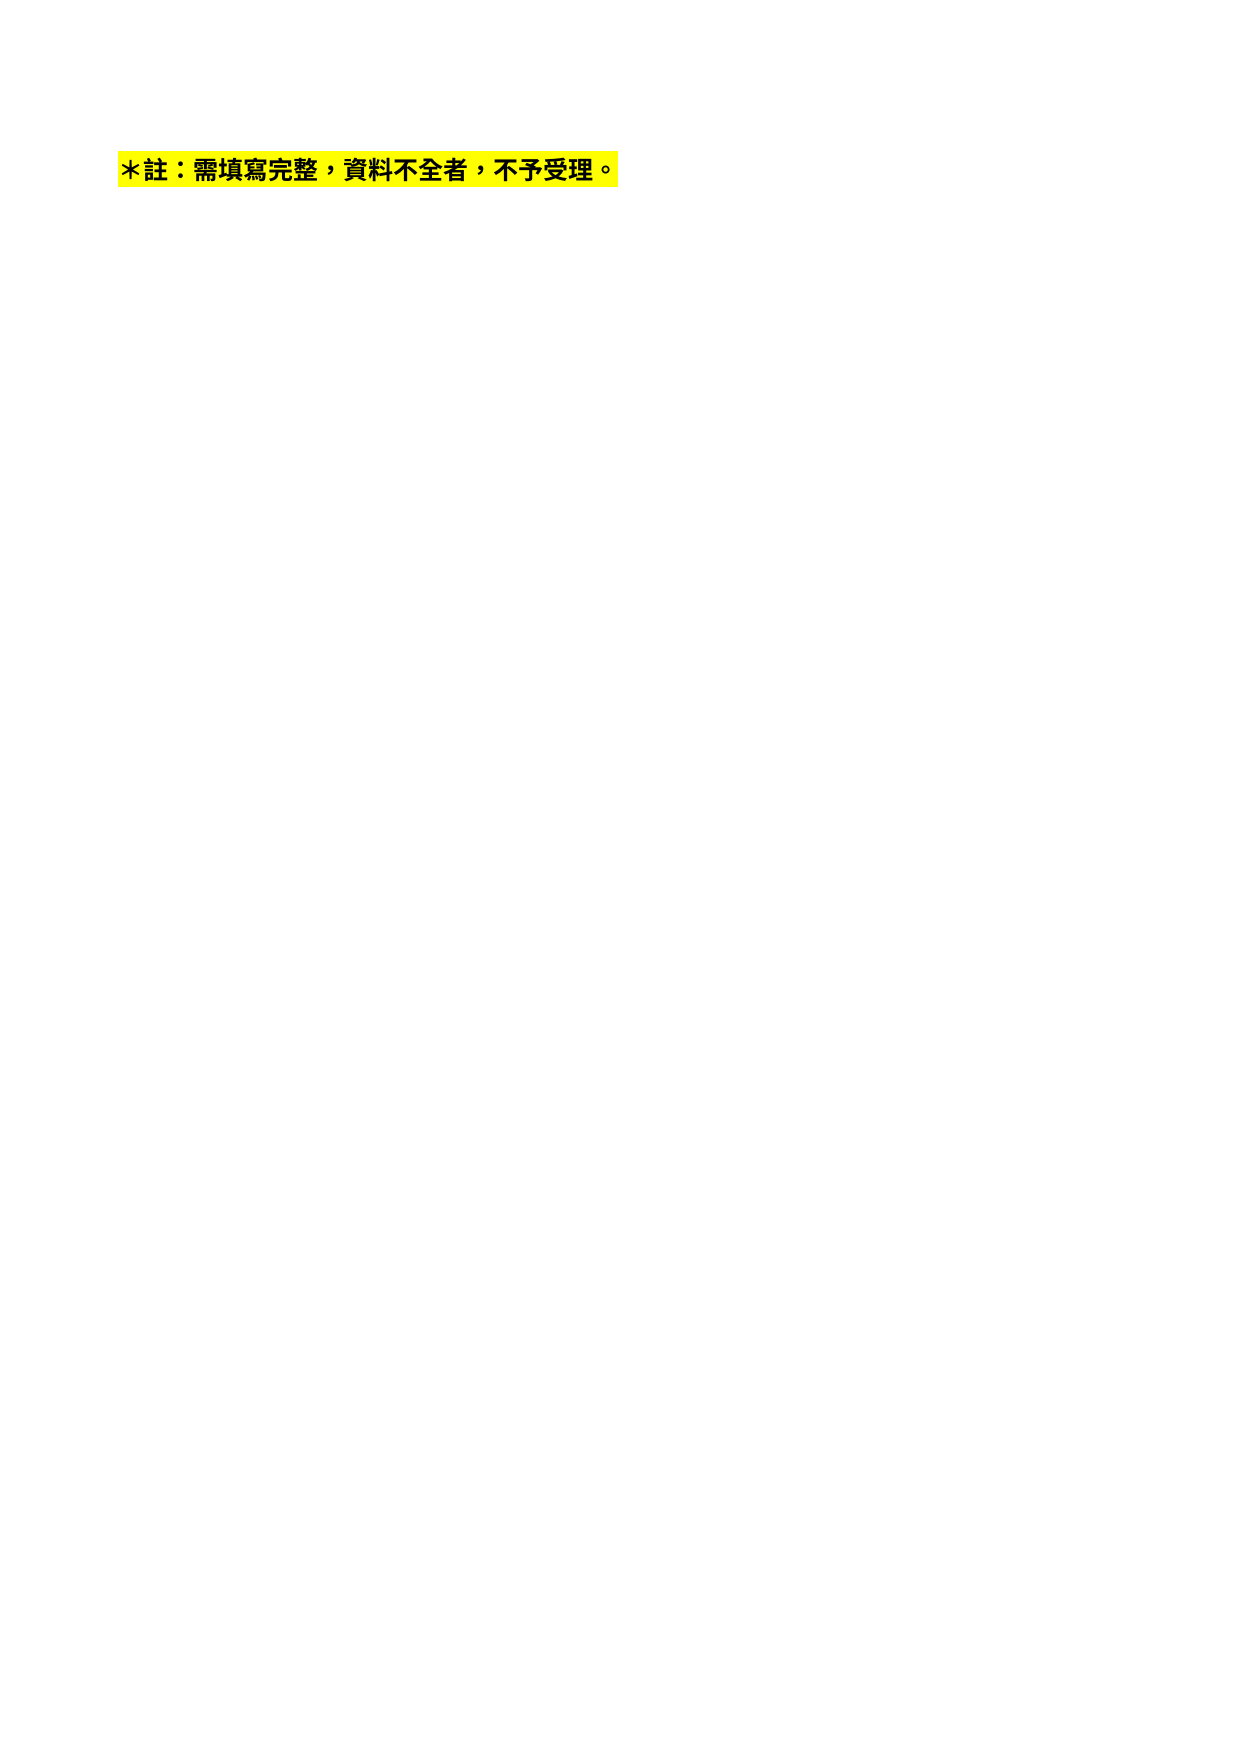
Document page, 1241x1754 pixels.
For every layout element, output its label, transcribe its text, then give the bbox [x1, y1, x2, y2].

text ＊註：需填寫完整，資料不全者，不予受理。 [118, 127, 1122, 189]
